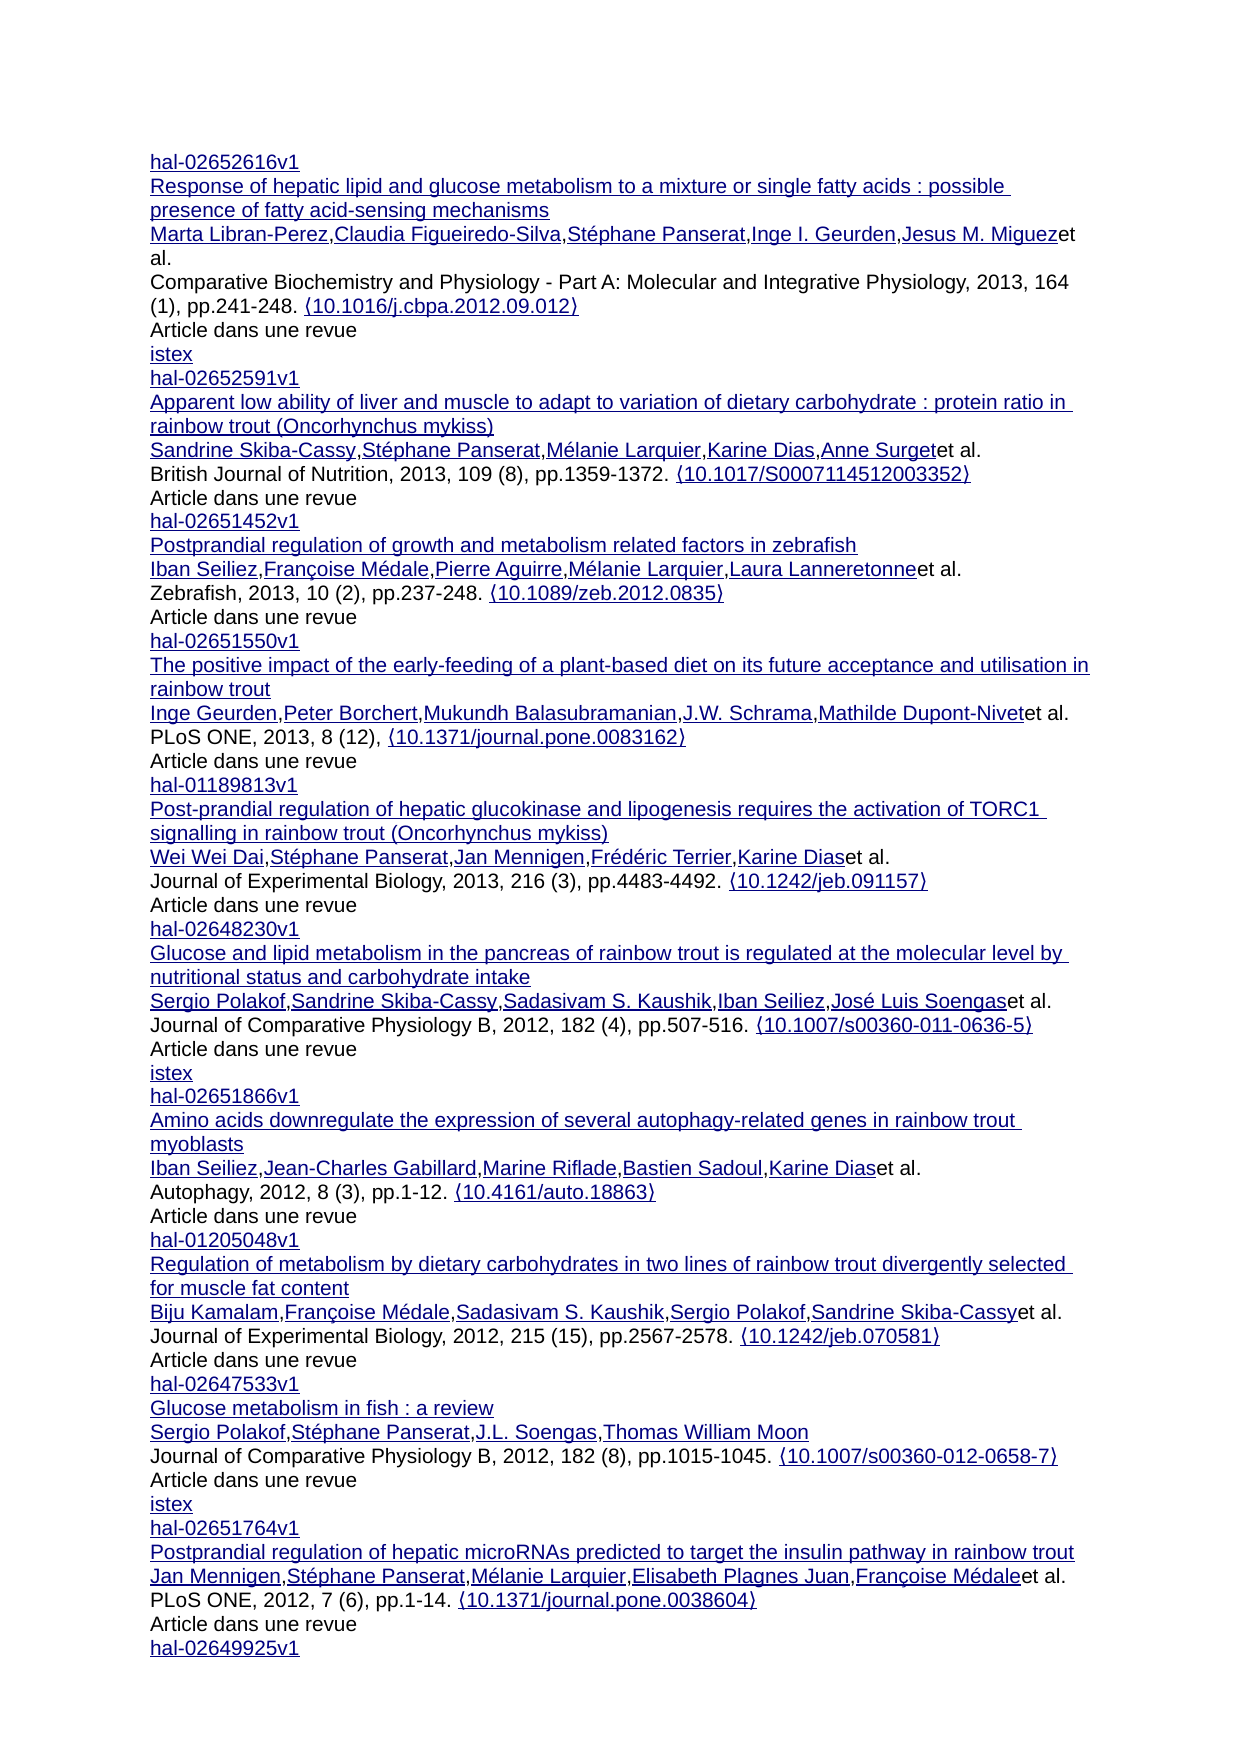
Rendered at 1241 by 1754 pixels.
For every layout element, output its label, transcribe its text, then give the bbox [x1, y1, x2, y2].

table_cell hal-02652616v1 [150, 150, 1090, 174]
table_cell Glucose and lipid metabolism in the pancreas of rainbow trout is regulated at the molecular level by nutritional status and carbohydrate intake Sergio Polakof,Sandrine Skiba-Cassy,Sadasivam S. Kaushik,Iban Seiliez,José Luis Soengaset al. Journal of Comparative Physiology B, 2012, 182 (4), pp.507-516. ⟨10.1007/s00360-011-0636-5⟩ Article dans une revue istex hal-02651866v1 [150, 941, 1090, 1108]
table_cell Apparent low ability of liver and muscle to adapt to variation of dietary carbohydrate : protein ratio in rainbow trout (Oncorhynchus mykiss) Sandrine Skiba-Cassy,Stéphane Panserat,Mélanie Larquier,Karine Dias,Anne Surgetet al. British Journal of Nutrition, 2013, 109 (8), pp.1359-1372. ⟨10.1017/S0007114512003352⟩ Article dans une revue hal-02651452v1 [150, 390, 1090, 533]
table_cell Amino acids downregulate the expression of several autophagy-related genes in rainbow trout myoblasts Iban Seiliez,Jean-Charles Gabillard,Marine Riflade,Bastien Sadoul,Karine Diaset al. Autophagy, 2012, 8 (3), pp.1-12. ⟨10.4161/auto.18863⟩ Article dans une revue hal-01205048v1 [150, 1108, 1090, 1252]
table_cell Postprandial regulation of hepatic microRNAs predicted to target the insulin pathway in rainbow trout Jan Mennigen,Stéphane Panserat,Mélanie Larquier,Elisabeth Plagnes Juan,Françoise Médaleet al. PLoS ONE, 2012, 7 (6), pp.1-14. ⟨10.1371/journal.pone.0038604⟩ Article dans une revue hal-02649925v1 [150, 1540, 1090, 1659]
table_cell Response of hepatic lipid and glucose metabolism to a mixture or single fatty acids : possible presence of fatty acid-sensing mechanisms Marta Libran-Perez,Claudia Figueiredo-Silva,Stéphane Panserat,Inge I. Geurden,Jesus M. Miguezet al. Comparative Biochemistry and Physiology - Part A: Molecular and Integrative Physiology, 2013, 164 (1), pp.241-248. ⟨10.1016/j.cbpa.2012.09.012⟩ Article dans une revue istex hal-02652591v1 [150, 174, 1090, 389]
table_cell Post-prandial regulation of hepatic glucokinase and lipogenesis requires the activation of TORC1 signalling in rainbow trout (Oncorhynchus mykiss) Wei Wei Dai,Stéphane Panserat,Jan Mennigen,Frédéric Terrier,Karine Diaset al. Journal of Experimental Biology, 2013, 216 (3), pp.4483-4492. ⟨10.1242/jeb.091157⟩ Article dans une revue hal-02648230v1 [150, 797, 1090, 941]
table_cell Postprandial regulation of growth and metabolism related factors in zebrafish Iban Seiliez,Françoise Médale,Pierre Aguirre,Mélanie Larquier,Laura Lanneretonneet al. Zebrafish, 2013, 10 (2), pp.237-248. ⟨10.1089/zeb.2012.0835⟩ Article dans une revue hal-02651550v1 [150, 533, 1090, 653]
table_cell The positive impact of the early-feeding of a plant-based diet on its future acceptance and utilisation in [150, 653, 1090, 674]
table_cell Glucose metabolism in fish : a review Sergio Polakof,Stéphane Panserat,J.L. Soengas,Thomas William Moon Journal of Comparative Physiology B, 2012, 182 (8), pp.1015-1045. ⟨10.1007/s00360-012-0658-7⟩ Article dans une revue istex hal-02651764v1 [150, 1396, 1090, 1539]
table_cell rainbow trout Inge Geurden,Peter Borchert,Mukundh Balasubramanian,J.W. Schrama,Mathilde Dupont-Nivetet al. PLoS ONE, 2013, 8 (12), ⟨10.1371/journal.pone.0083162⟩ Article dans une revue hal-01189813v1 [150, 675, 1090, 797]
table_cell Regulation of metabolism by dietary carbohydrates in two lines of rainbow trout divergently selected for muscle fat content Biju Kamalam,Françoise Médale,Sadasivam S. Kaushik,Sergio Polakof,Sandrine Skiba-Cassyet al. Journal of Experimental Biology, 2012, 215 (15), pp.2567-2578. ⟨10.1242/jeb.070581⟩ Article dans une revue hal-02647533v1 [150, 1252, 1090, 1396]
